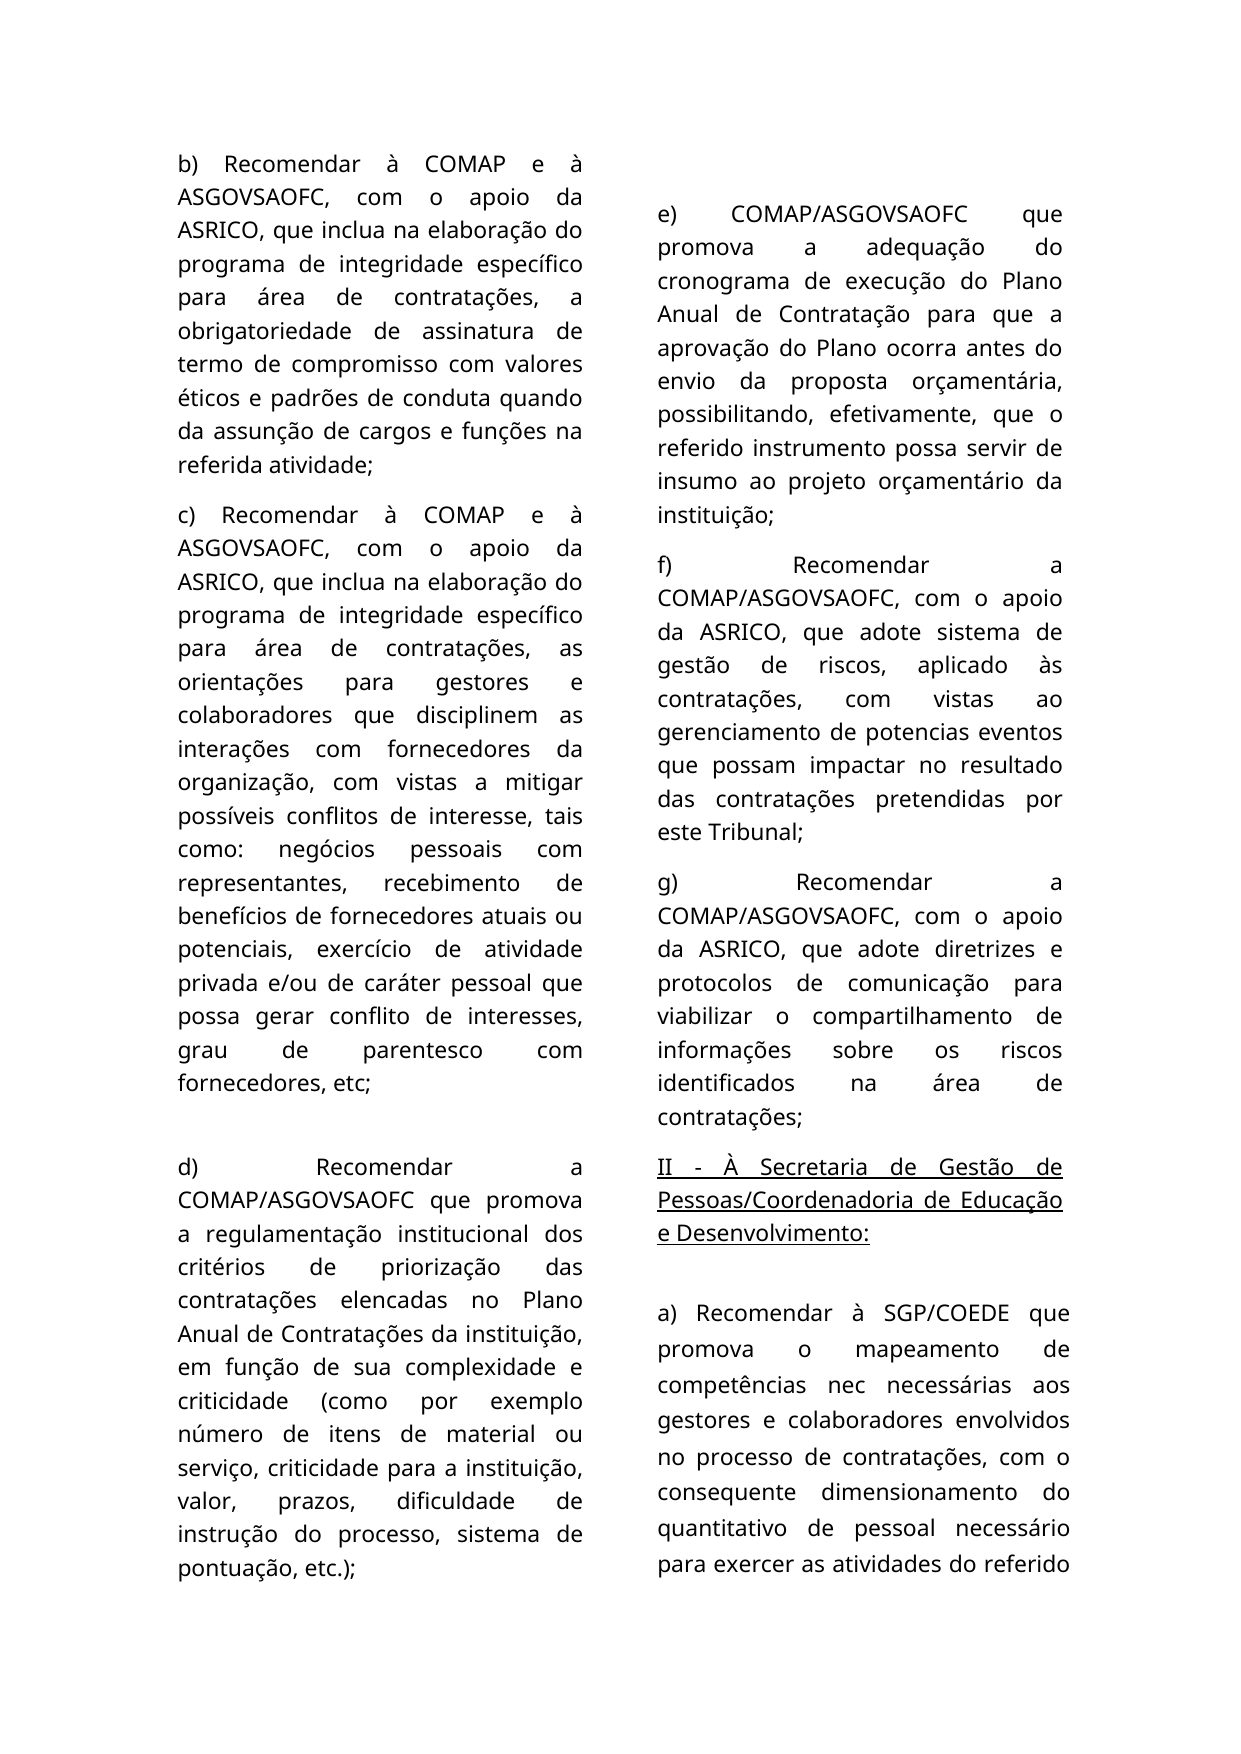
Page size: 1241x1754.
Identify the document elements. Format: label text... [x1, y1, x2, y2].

text c) Recomendar à COMAP e à ASGOVSAOFC, com o apoio da ASRICO, que inclua na elaboração do programa de integridade específico para área de contratações, as orientações para gestores e colaboradores que disciplinem as interações com fornecedores da organização, com vistas a mitigar possíveis conflitos de interesse, tais como: negócios pessoais com representantes, recebimento de benefícios de fornecedores atuais ou potenciais, exercício de atividade privada e/ou de caráter pessoal que possa gerar conflito de interesses, grau de parentesco com fornecedores, etc; [177, 499, 583, 1098]
text Pessoas/Coordenadoria de Educação [657, 1179, 1063, 1210]
text II - À Secretaria de Gestão de [657, 1151, 1063, 1177]
text e) COMAP/ASGOVSAOFC que promova a adequação do cronograma de execução do Plano Anual de Contratação para que a aprovação do Plano ocorra antes do envio da proposta orçamentária, possibilitando, efetivamente, que o referido instrumento possa servir de insumo ao projeto orçamentário da instituição; [657, 198, 1063, 530]
text d) Recomendar a COMAP/ASGOVSAOFC que promova a regulamentação institucional dos critérios de priorização das contratações elencadas no Plano Anual de Contratações da instituição, em função de sua complexidade e criticidade (como por exemplo número de itens de material ou serviço, criticidade para a instituição, valor, prazos, dificuldade de instrução do processo, sistema de pontuação, etc.); [177, 1151, 583, 1583]
text f) Recomendar a COMAP/ASGOVSAOFC, com o apoio da ASRICO, que adote sistema de gestão de riscos, aplicado às contratações, com vistas ao gerenciamento de potencias eventos que possam impactar no resultado das contratações pretendidas por este Tribunal; [657, 549, 1063, 847]
text g) Recomendar a COMAP/ASGOVSAOFC, com o apoio da ASRICO, que adote diretrizes e protocolos de comunicação para viabilizar o compartilhamento de informações sobre os riscos identificados na área de contratações; [657, 866, 1063, 1132]
list a) Recomendar à SGP/COEDE que promova o mapeamento de competências nec necessárias aos gestores e colaboradores envolvidos no processo de contratações, com o consequente dimensionamento do quantitativo de pessoal necessário para exercer as atividades do referido [657, 1297, 1070, 1579]
text e Desenvolvimento: [657, 1212, 1063, 1249]
text b) Recomendar à COMAP e à ASGOVSAOFC, com o apoio da ASRICO, que inclua na elaboração do programa de integridade específico para área de contratações, a obrigatoriedade de assinatura de termo de compromisso com valores éticos e padrões de conduta quando da assunção de cargos e funções na referida atividade; [177, 148, 583, 480]
